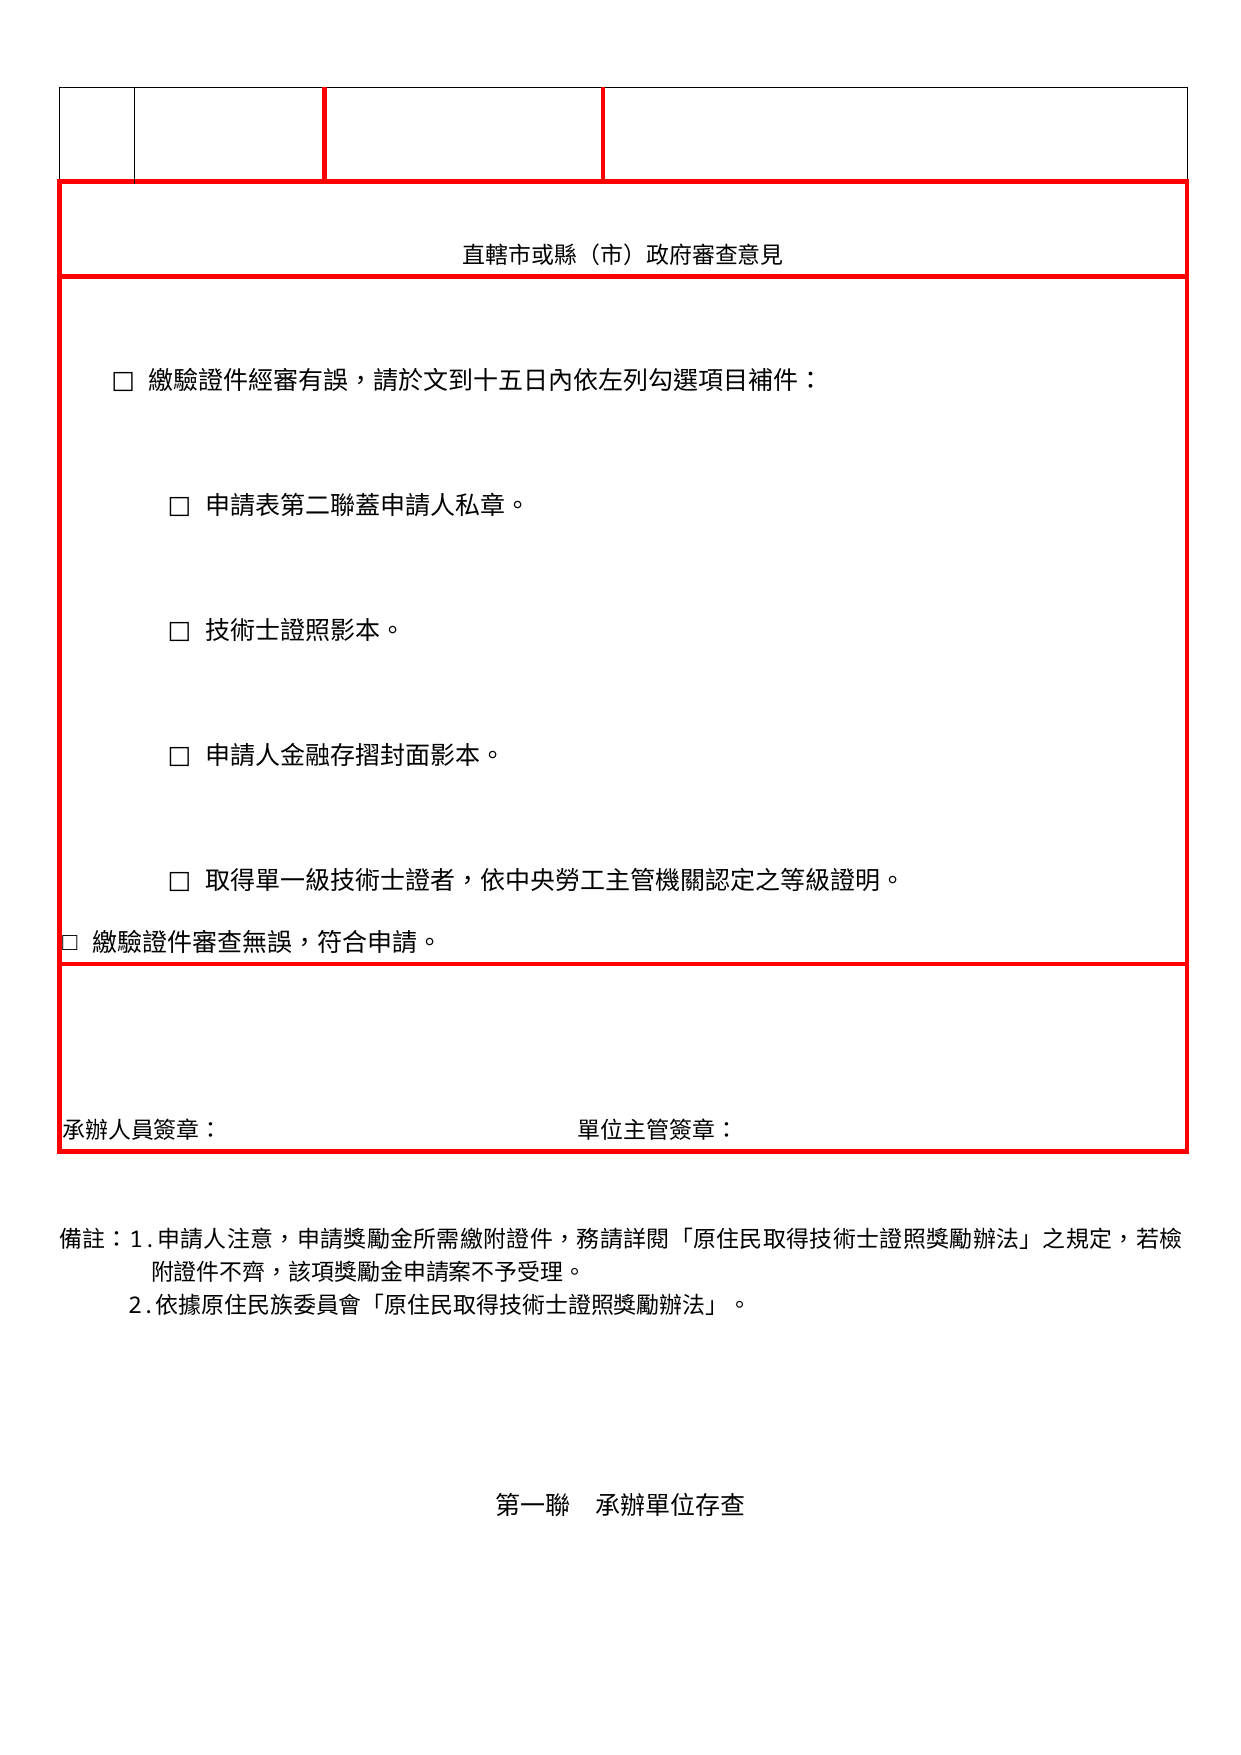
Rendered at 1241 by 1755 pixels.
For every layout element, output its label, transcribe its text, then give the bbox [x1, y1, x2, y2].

table_cell 承辦人員簽章： 單位主管簽章： [62, 966, 1185, 1149]
text 2.依據原住民族委員會「原住民取得技術士證照獎勵辦法」。 [59, 1287, 1184, 1320]
text 第一聯 承辦單位存查 [59, 1462, 1181, 1524]
table_cell 繳驗證件經審有誤，請於文到十五日內依左列勾選項目補件： 申請表第二聯蓋申請人私章。 技術士證照影本。 申請人金融存摺封面影本。 取得單一級技術士證者，依中央勞工主管機關認定之等級證明。 □ 繳驗證件審查無誤，符合申請。 [62, 279, 1185, 962]
table_cell [327, 88, 601, 179]
table_cell 直轄市或縣（市）政府審查意見 [62, 184, 1185, 274]
table_cell 單一級比照（ ）級技術士 [135, 88, 322, 179]
table_cell [60, 88, 134, 179]
table_cell 銀行 分行活期 帳號 號 [605, 88, 1187, 179]
text 備註：1.申請人注意，申請獎勵金所需繳附證件，務請詳閱「原住民取得技術士證照獎勵辦法」之規定，若檢附證件不齊，該項獎勵金申請案不予受理。 [59, 1221, 1184, 1287]
